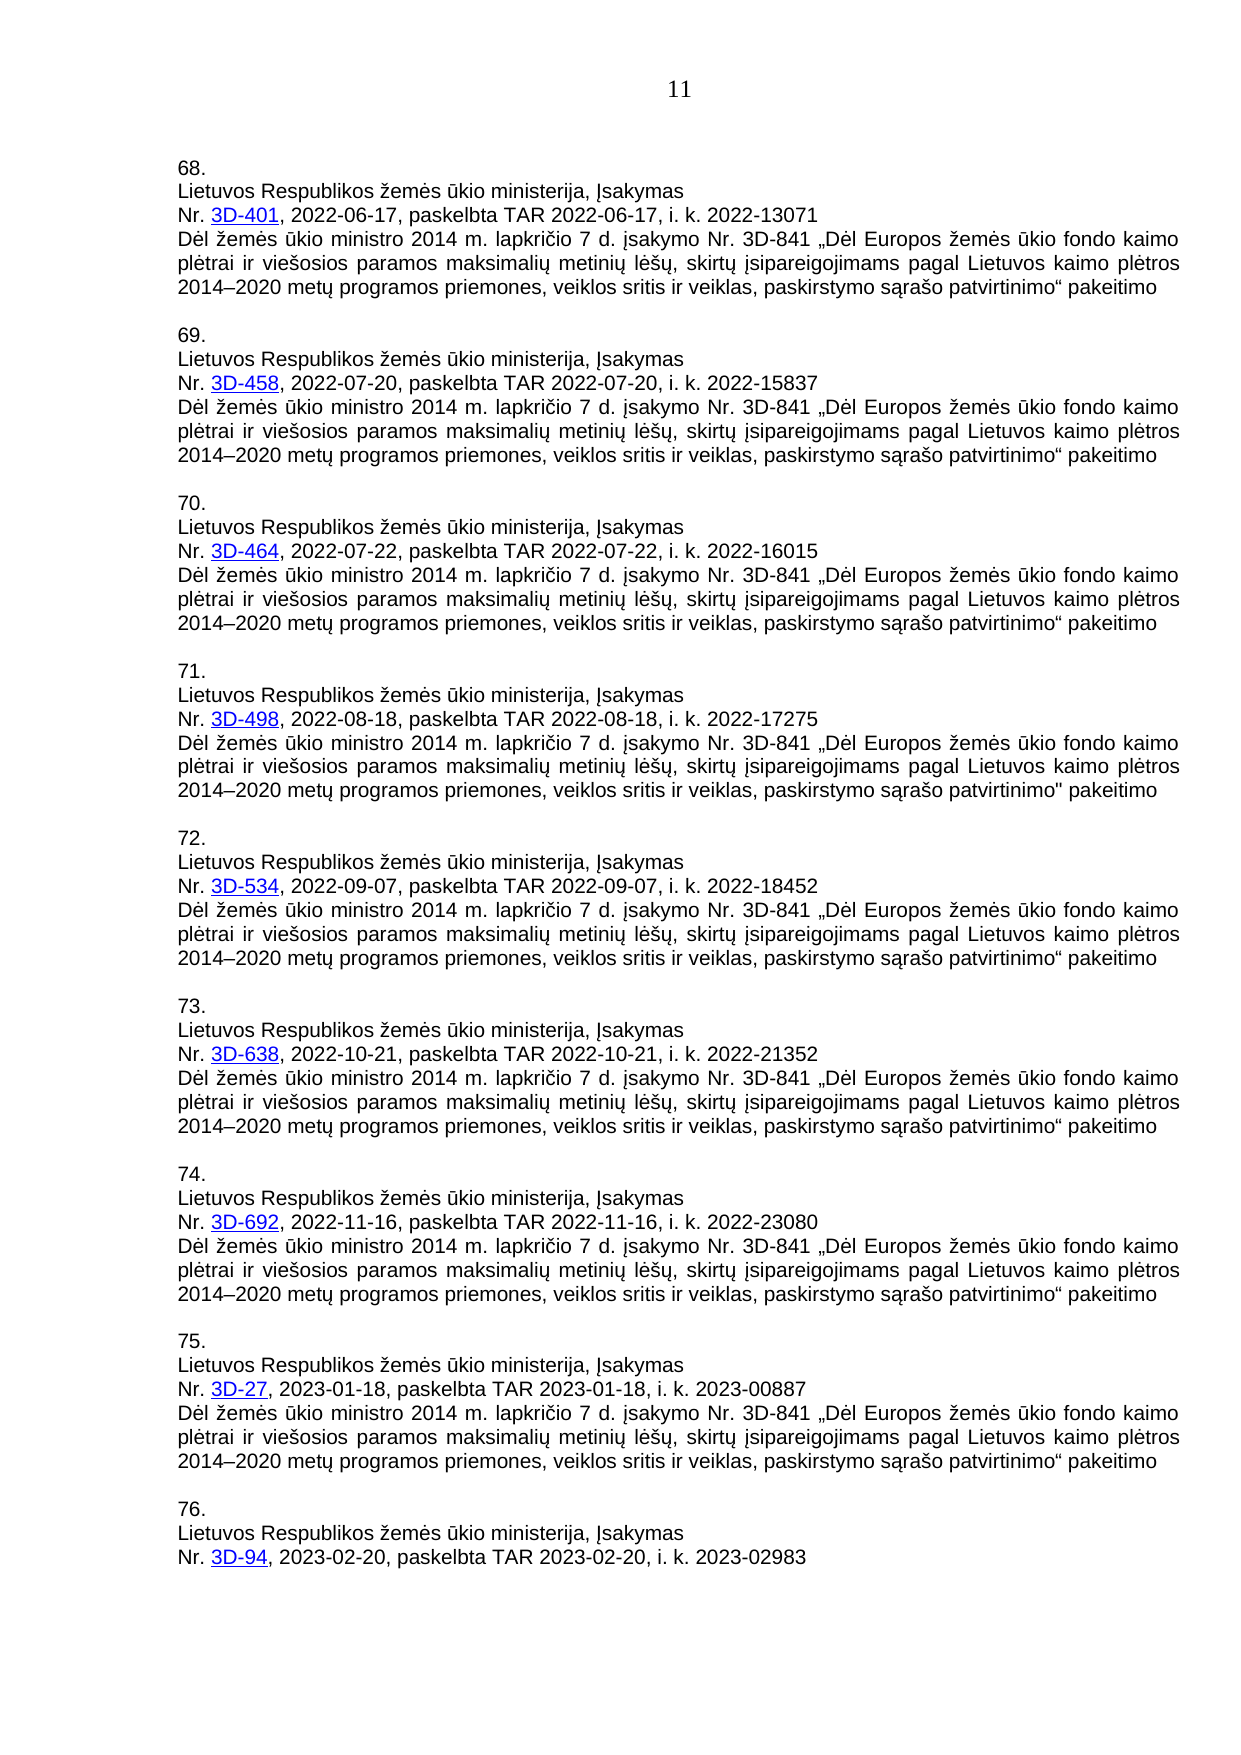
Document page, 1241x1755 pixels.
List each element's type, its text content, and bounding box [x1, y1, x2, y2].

text Dėl žemės ūkio ministro 2014 m. lapkričio 7 d. įsakymo Nr. 3D-841 „Dėl Europos žemės ūkio fondo kaimo plėtrai ir viešosios paramos maksimalių metinių lėšų, skirtų įsipareigojimams pagal Lietuvos kaimo plėtros 2014–2020 metų programos priemones, veiklos sritis ir veiklas, paskirstymo sąrašo patvirtinimo“ pakeitimo [177, 1066, 1181, 1138]
text 72. [177, 826, 1181, 850]
text Dėl žemės ūkio ministro 2014 m. lapkričio 7 d. įsakymo Nr. 3D-841 „Dėl Europos žemės ūkio fondo kaimo plėtrai ir viešosios paramos maksimalių metinių lėšų, skirtų įsipareigojimams pagal Lietuvos kaimo plėtros 2014–2020 metų programos priemones, veiklos sritis ir veiklas, paskirstymo sąrašo patvirtinimo“ pakeitimo [177, 395, 1181, 467]
text Nr. 3D-94, 2023-02-20, paskelbta TAR 2023-02-20, i. k. 2023-02983 [177, 1545, 1181, 1569]
text Nr. 3D-464, 2022-07-22, paskelbta TAR 2022-07-22, i. k. 2022-16015 [177, 539, 1181, 563]
text Nr. 3D-638, 2022-10-21, paskelbta TAR 2022-10-21, i. k. 2022-21352 [177, 1042, 1181, 1066]
text Nr. 3D-458, 2022-07-20, paskelbta TAR 2022-07-20, i. k. 2022-15837 [177, 371, 1181, 395]
text Lietuvos Respublikos žemės ūkio ministerija, Įsakymas [177, 1521, 1181, 1545]
text Dėl žemės ūkio ministro 2014 m. lapkričio 7 d. įsakymo Nr. 3D-841 „Dėl Europos žemės ūkio fondo kaimo plėtrai ir viešosios paramos maksimalių metinių lėšų, skirtų įsipareigojimams pagal Lietuvos kaimo plėtros 2014–2020 metų programos priemones, veiklos sritis ir veiklas, paskirstymo sąrašo patvirtinimo“ pakeitimo [177, 898, 1181, 970]
text 71. [177, 658, 1181, 682]
text Lietuvos Respublikos žemės ūkio ministerija, Įsakymas [177, 515, 1181, 539]
text Lietuvos Respublikos žemės ūkio ministerija, Įsakymas [177, 682, 1181, 706]
text Nr. 3D-534, 2022-09-07, paskelbta TAR 2022-09-07, i. k. 2022-18452 [177, 874, 1181, 898]
text 69. [177, 323, 1181, 347]
text 74. [177, 1162, 1181, 1186]
text Nr. 3D-27, 2023-01-18, paskelbta TAR 2023-01-18, i. k. 2023-00887 [177, 1377, 1181, 1401]
text Dėl žemės ūkio ministro 2014 m. lapkričio 7 d. įsakymo Nr. 3D-841 „Dėl Europos žemės ūkio fondo kaimo plėtrai ir viešosios paramos maksimalių metinių lėšų, skirtų įsipareigojimams pagal Lietuvos kaimo plėtros 2014–2020 metų programos priemones, veiklos sritis ir veiklas, paskirstymo sąrašo patvirtinimo“ pakeitimo [177, 227, 1181, 299]
text Nr. 3D-401, 2022-06-17, paskelbta TAR 2022-06-17, i. k. 2022-13071 [177, 203, 1181, 227]
text Lietuvos Respublikos žemės ūkio ministerija, Įsakymas [177, 1353, 1181, 1377]
text Lietuvos Respublikos žemės ūkio ministerija, Įsakymas [177, 850, 1181, 874]
text Lietuvos Respublikos žemės ūkio ministerija, Įsakymas [177, 1186, 1181, 1209]
text 68. [177, 155, 1181, 179]
text Nr. 3D-498, 2022-08-18, paskelbta TAR 2022-08-18, i. k. 2022-17275 [177, 706, 1181, 730]
text Lietuvos Respublikos žemės ūkio ministerija, Įsakymas [177, 1018, 1181, 1042]
text Dėl žemės ūkio ministro 2014 m. lapkričio 7 d. įsakymo Nr. 3D-841 „Dėl Europos žemės ūkio fondo kaimo plėtrai ir viešosios paramos maksimalių metinių lėšų, skirtų įsipareigojimams pagal Lietuvos kaimo plėtros 2014–2020 metų programos priemones, veiklos sritis ir veiklas, paskirstymo sąrašo patvirtinimo“ pakeitimo [177, 563, 1181, 634]
text 70. [177, 491, 1181, 515]
text Dėl žemės ūkio ministro 2014 m. lapkričio 7 d. įsakymo Nr. 3D-841 „Dėl Europos žemės ūkio fondo kaimo plėtrai ir viešosios paramos maksimalių metinių lėšų, skirtų įsipareigojimams pagal Lietuvos kaimo plėtros 2014–2020 metų programos priemones, veiklos sritis ir veiklas, paskirstymo sąrašo patvirtinimo“ pakeitimo [177, 1233, 1181, 1305]
text Dėl žemės ūkio ministro 2014 m. lapkričio 7 d. įsakymo Nr. 3D-841 „Dėl Europos žemės ūkio fondo kaimo plėtrai ir viešosios paramos maksimalių metinių lėšų, skirtų įsipareigojimams pagal Lietuvos kaimo plėtros 2014–2020 metų programos priemones, veiklos sritis ir veiklas, paskirstymo sąrašo patvirtinimo" pakeitimo [177, 730, 1181, 802]
text Nr. 3D-692, 2022-11-16, paskelbta TAR 2022-11-16, i. k. 2022-23080 [177, 1209, 1181, 1233]
text Lietuvos Respublikos žemės ūkio ministerija, Įsakymas [177, 179, 1181, 203]
text Dėl žemės ūkio ministro 2014 m. lapkričio 7 d. įsakymo Nr. 3D-841 „Dėl Europos žemės ūkio fondo kaimo plėtrai ir viešosios paramos maksimalių metinių lėšų, skirtų įsipareigojimams pagal Lietuvos kaimo plėtros 2014–2020 metų programos priemones, veiklos sritis ir veiklas, paskirstymo sąrašo patvirtinimo“ pakeitimo [177, 1401, 1181, 1473]
text Lietuvos Respublikos žemės ūkio ministerija, Įsakymas [177, 347, 1181, 371]
text 76. [177, 1497, 1181, 1521]
text 73. [177, 994, 1181, 1018]
text 75. [177, 1329, 1181, 1353]
